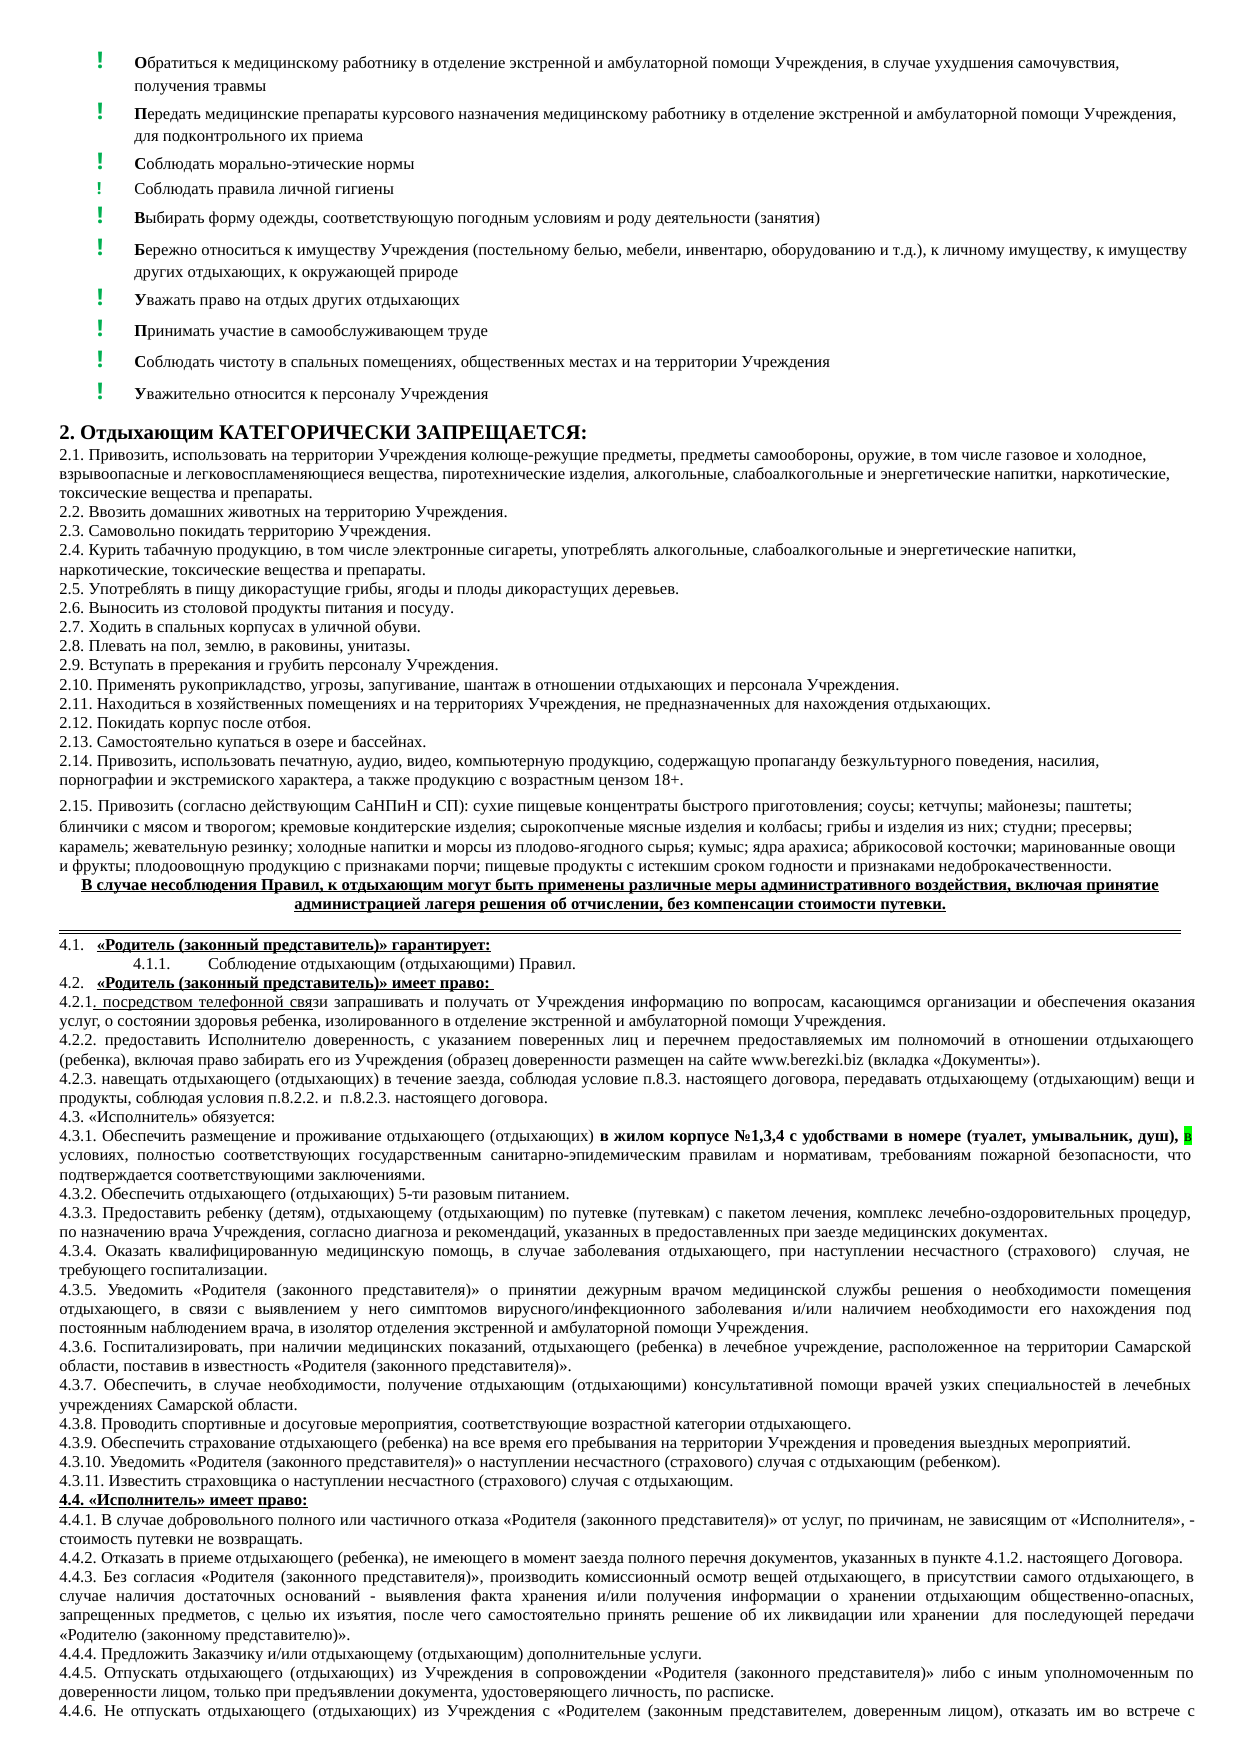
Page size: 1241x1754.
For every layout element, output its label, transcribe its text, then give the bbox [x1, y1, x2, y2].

text 4.3. «Исполнитель» обязуется: [59, 1107, 1196, 1126]
text 2.13. Самостоятельно купаться в озере и бассейнах. [59, 732, 1178, 751]
text 4.3.8. Проводить спортивные и досуговые мероприятия, соответствующие возрастной категории отдыхающего. [59, 1413, 1192, 1433]
text 2.11. Находиться в хозяйственных помещениях и на территориях Учреждения, не предназначенных для нахождения отдыхающих. [59, 693, 1178, 713]
list Уважительно относится к персоналу Учреждения [97, 374, 1196, 406]
text 4.2.3. навещать отдыхающего (отдыхающих) в течение заезда, соблюдая условие п.8.3. настоящего договора, передавать отдыхающему (отдыхающим) вещи и продукты, соблюдая условия п.8.2.2. и п.8.2.3. настоящего договора. [59, 1068, 1196, 1107]
text 4.2.2. предоставить Исполнителю доверенность, с указанием поверенных лиц и перечнем предоставляемых им полномочий в отношении отдыхающего (ребенка), включая право забирать его из Учреждения (образец доверенности размещен на сайте www.berezki.biz (вкладка «Документы»). [59, 1030, 1196, 1068]
text 4.2.1. посредством телефонной связи запрашивать и получать от Учреждения информацию по вопросам, касающимся организации и обеспечения оказания услуг, о состоянии здоровья ребенка, изолированного в отделение экстренной и амбулаторной помощи Учреждения. [59, 992, 1196, 1030]
text 4.3.3. Предоставить ребенку (детям), отдыхающему (отдыхающим) по путевке (путевкам) с пакетом лечения, комплекс лечебно-оздоровительных процедур, по назначению врача Учреждения, согласно диагноза и рекомендаций, указанных в предоставленных при заезде медицинских документах. [59, 1203, 1192, 1241]
text 4.3.11. Известить страховщика о наступлении несчастного (страхового) случая с отдыхающим. [59, 1471, 1196, 1490]
text 4.3.1. Обеспечить размещение и проживание отдыхающего (отдыхающих) в жилом корпусе №1,3,4 с удобствами в номере (туалет, умывальник, душ), в условиях, полностью соответствующих государственным санитарно-эпидемическим правилам и нормативам, требованиям пожарной безопасности, что подтверждается соответствующими заключениями. [59, 1126, 1192, 1183]
list «Родитель (законный представитель)» гарантирует: [59, 934, 1181, 953]
list Бережно относиться к имуществу Учреждения (постельному белью, мебели, инвентарю, оборудованию и т.д.), к личному имуществу, к имуществу других отдыхающих, к окружающей природе [97, 230, 1196, 281]
text 4.3.10. Уведомить «Родителя (законного представителя)» о наступлении несчастного (страхового) случая с отдыхающим (ребенком). [59, 1452, 1181, 1471]
list Передать медицинские препараты курсового назначения медицинскому работнику в отделение экстренной и амбулаторной помощи Учреждения, для подконтрольного их приема [97, 95, 1196, 145]
text 2.7. Ходить в спальных корпусах в уличной обуви. [59, 617, 1178, 636]
text 4.4.3. Без согласия «Родителя (законного представителя)», производить комиссионный осмотр вещей отдыхающего, в присутствии самого отдыхающего, в случае наличия достаточных оснований - выявления факта хранения и/или получения информации о хранении отдыхающим общественно-опасных, запрещенных предметов, с целью их изъятия, после чего самостоятельно принять решение об их ликвидации или хранении для последующей передачи «Родителю (законному представителю)». [59, 1567, 1196, 1643]
text 4.4.4. Предложить Заказчику и/или отдыхающему (отдыхающим) дополнительные услуги. [59, 1643, 1196, 1663]
list Обратиться к медицинскому работнику в отделение экстренной и амбулаторной помощи Учреждения, в случае ухудшения самочувствия, получения травмы [97, 44, 1196, 95]
text 4.4.2. Отказать в приеме отдыхающего (ребенка), не имеющего в момент заезда полного перечня документов, указанных в пункте 4.1.2. настоящего Договора. [59, 1548, 1196, 1567]
list Принимать участие в самообслуживающем труде [97, 312, 1196, 343]
text 2.10. Применять рукоприкладство, угрозы, запугивание, шантаж в отношении отдыхающих и персонала Учреждения. [59, 674, 1178, 693]
text 4.3.9. Обеспечить страхование отдыхающего (ребенка) на все время его пребывания на территории Учреждения и проведения выездных мероприятий. [59, 1433, 1181, 1452]
text 2. Отдыхающим КАТЕГОРИЧЕСКИ ЗАПРЕЩАЕТСЯ: [59, 420, 1178, 444]
text 2.6. Выносить из столовой продукты питания и посуду. [59, 598, 1178, 617]
text 2.5. Употреблять в пищу дикорастущие грибы, ягоды и плоды дикорастущих деревьев. [59, 578, 1178, 598]
list Выбирать форму одежды, соответствующую погодным условиям и роду деятельности (занятия) [97, 199, 1196, 230]
text 4.4.1. В случае добровольного полного или частичного отказа «Родителя (законного представителя)» от услуг, по причинам, не зависящим от «Исполнителя», - стоимость путевки не возвращать. [59, 1509, 1196, 1548]
text 2.14. Привозить, использовать печатную, аудио, видео, компьютерную продукцию, содержащую пропаганду безкультурного поведения, насилия, порнографии и экстремиского характера, а также продукцию с возрастным цензом 18+. [59, 751, 1178, 789]
list Соблюдать правила личной гигиены [97, 176, 1196, 199]
text 4.4. «Исполнитель» имеет право: [59, 1490, 1196, 1509]
text В случае несоблюдения Правил, к отдыхающим могут быть применены различные меры административного воздействия, включая принятие администрацией лагеря решения об отчислении, без компенсации стоимости путевки. [59, 875, 1181, 913]
text 2.3. Самовольно покидать территорию Учреждения. [59, 521, 1178, 540]
list Соблюдать морально-этические нормы [97, 145, 1196, 176]
text 2.12. Покидать корпус после отбоя. [59, 713, 1178, 732]
text 2.2. Ввозить домашних животных на территорию Учреждения. [59, 502, 1178, 521]
text 4.3.6. Госпитализировать, при наличии медицинских показаний, отдыхающего (ребенка) в лечебное учреждение, расположенное на территории Самарской области, поставив в известность «Родителя (законного представителя)». [59, 1337, 1192, 1375]
list Соблюдать чистоту в спальных помещениях, общественных местах и на территории Учреждения [97, 343, 1196, 374]
text 2.9. Вступать в пререкания и грубить персоналу Учреждения. [59, 655, 1178, 674]
text 2.8. Плевать на пол, землю, в раковины, унитазы. [59, 636, 1178, 655]
text 4.3.7. Обеспечить, в случае необходимости, получение отдыхающим (отдыхающими) консультативной помощи врачей узких специальностей в лечебных учреждениях Самарской области. [59, 1375, 1192, 1413]
text 4.3.2. Обеспечить отдыхающего (отдыхающих) 5-ти разовым питанием. [59, 1183, 1192, 1203]
list «Родитель (законный представитель)» имеет право: [59, 973, 1196, 992]
text 2.1. Привозить, использовать на территории Учреждения колюще-режущие предметы, предметы самообороны, оружие, в том числе газовое и холодное, взрывоопасные и легковоспламеняющиеся вещества, пиротехнические изделия, алкогольные, слабоалкогольные и энергетические напитки, наркотические, токсические вещества и препараты. [59, 444, 1178, 502]
text 4.3.5. Уведомить «Родителя (законного представителя)» о принятии дежурным врачом медицинской службы решения о необходимости помещения отдыхающего, в связи с выявлением у него симптомов вирусного/инфекционного заболевания и/или наличием необходимости его нахождения под постоянным наблюдением врача, в изолятор отделения экстренной и амбулаторной помощи Учреждения. [59, 1279, 1192, 1337]
text 2.15. Привозить (согласно действующим СаНПиН и СП): сухие пищевые концентраты быстрого приготовления; соусы; кетчупы; майонезы; паштеты; блинчики с мясом и творогом; кремовые кондитерские изделия; сырокопченые мясные изделия и колбасы; грибы и изделия из них; студни; пресервы; карамель; жевательную резинку; холодные напитки и морсы из плодово-ягодного сырья; кумыс; ядра арахиса; абрикосовой косточки; маринованные овощи и фрукты; плодоовощную продукцию с признаками порчи; пищевые продукты с истекшим сроком годности и признаками недоброкачественности. [59, 789, 1178, 875]
text 4.4.5. Отпускать отдыхающего (отдыхающих) из Учреждения в сопровождении «Родителя (законного представителя)» либо с иным уполномоченным по доверенности лицом, только при предъявлении документа, удостоверяющего личность, по расписке. [59, 1663, 1196, 1701]
text 4.3.4. Оказать квалифицированную медицинскую помощь, в случае заболевания отдыхающего, при наступлении несчастного (страхового) случая, не требующего госпитализации. [59, 1241, 1192, 1279]
text 2.4. Курить табачную продукцию, в том числе электронные сигареты, употреблять алкогольные, слабоалкогольные и энергетические напитки, наркотические, токсические вещества и препараты. [59, 540, 1178, 578]
list Уважать право на отдых других отдыхающих [97, 281, 1196, 312]
text 4.4.6. Не отпускать отдыхающего (отдыхающих) из Учреждения с «Родителем (законным представителем, доверенным лицом), отказать им во встрече с [59, 1701, 1196, 1720]
list Соблюдение отдыхающим (отдыхающими) Правил. [133, 953, 1181, 973]
